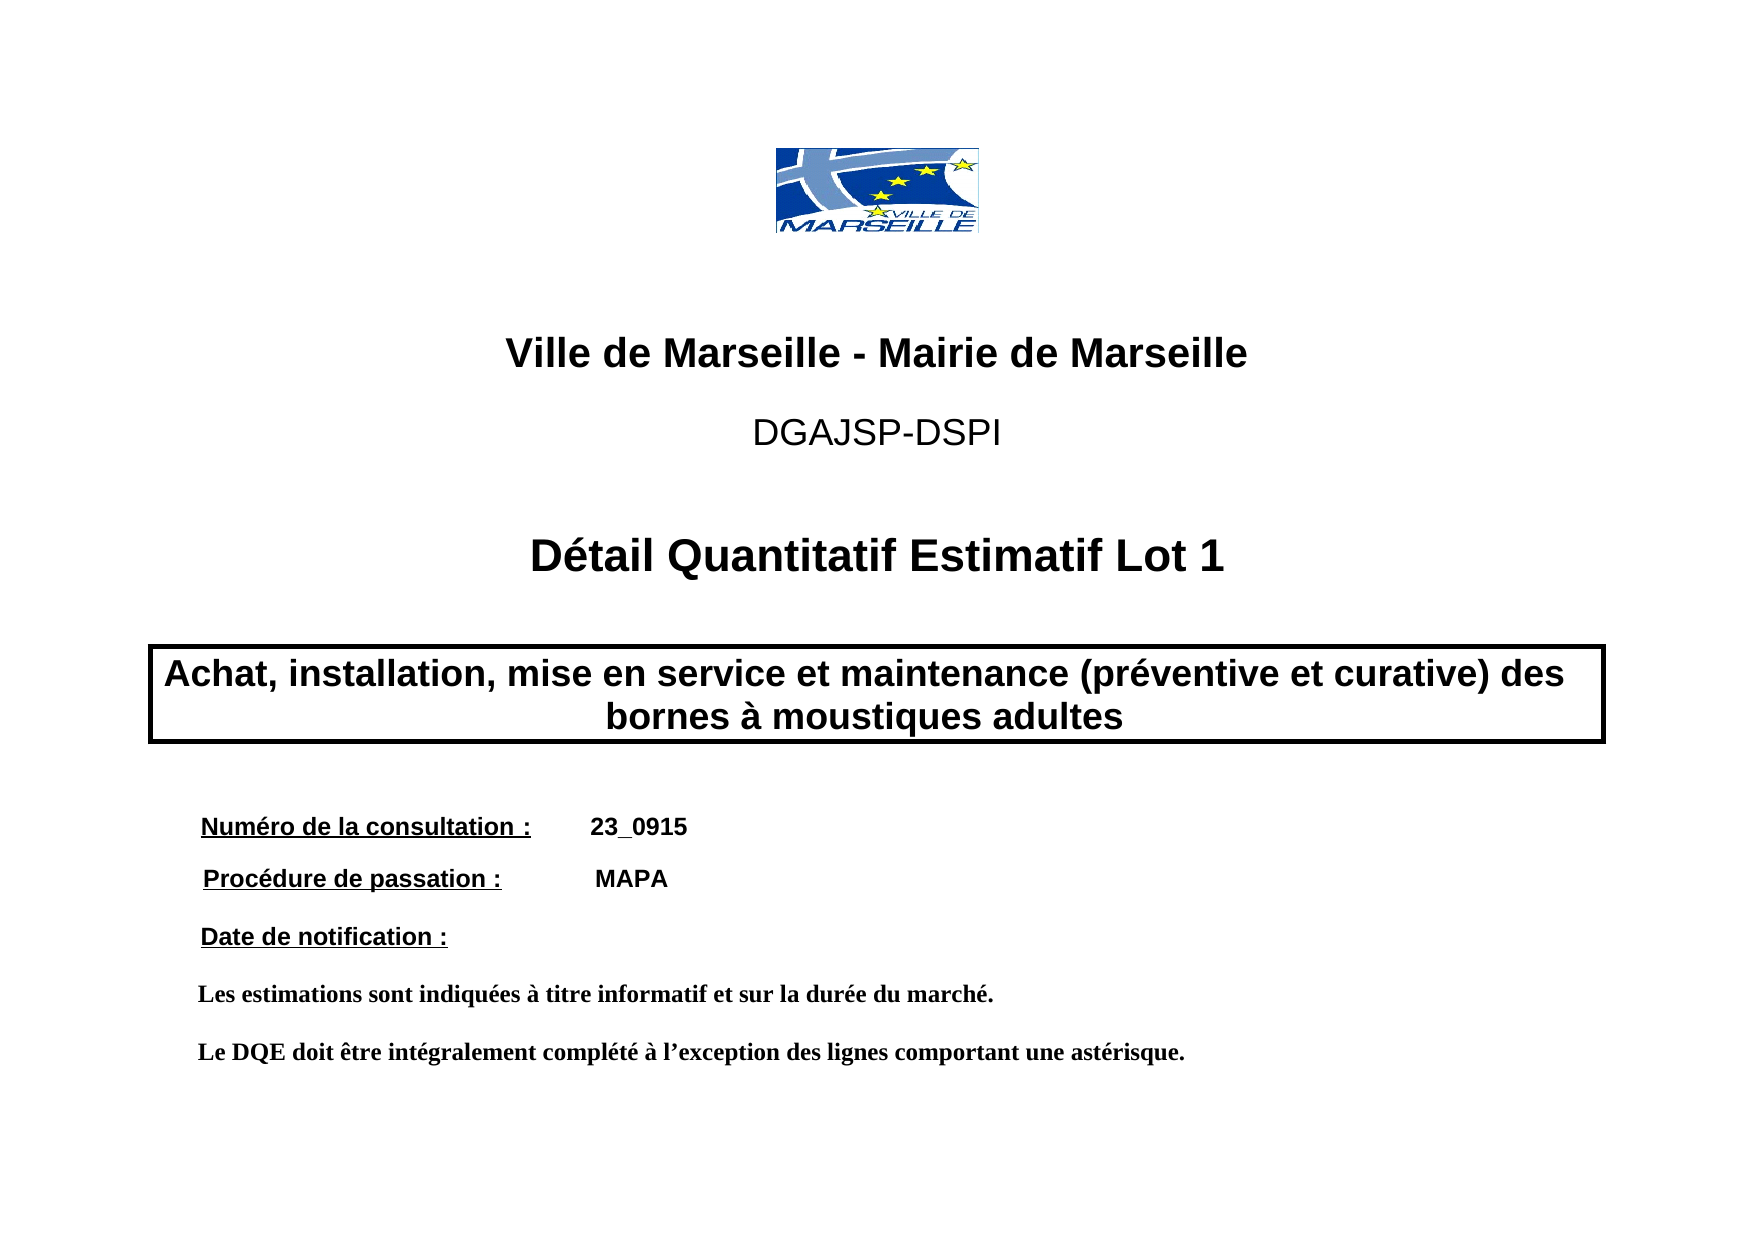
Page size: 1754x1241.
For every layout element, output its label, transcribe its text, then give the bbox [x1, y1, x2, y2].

text Procédure de passation : MAPA [203, 864, 1606, 893]
text Le DQE doit être intégralement complété à l’exception des lignes comportant une astérisque. [148, 1037, 1606, 1066]
text Détail Quantitatif Estimatif Lot 1 [148, 529, 1606, 581]
text Numéro de la consultation : 23_0915 [201, 812, 1606, 840]
text DGAJSP-DSPI [148, 410, 1606, 453]
text Date de notification : [200, 922, 1606, 951]
text Ville de Marseille - Mairie de Marseille [148, 328, 1606, 376]
text Les estimations sont indiquées à titre informatif et sur la durée du marché. [148, 979, 1606, 1008]
text Achat, installation, mise en service et maintenance (préventive et curative) des bornes à moustiques adultes [153, 649, 1601, 739]
